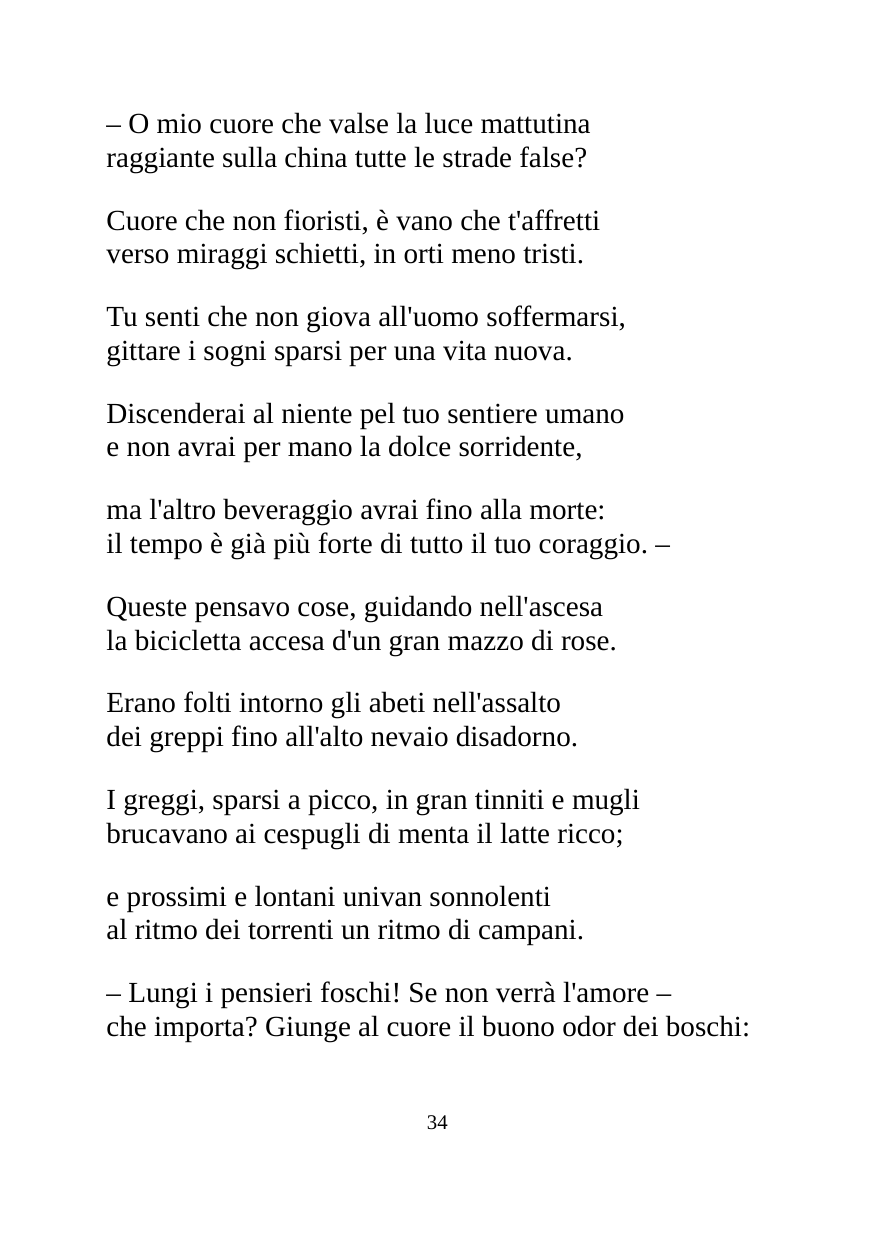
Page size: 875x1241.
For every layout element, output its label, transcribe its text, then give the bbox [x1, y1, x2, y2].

text e non avrai per mano la dolce sorridente, [106, 429, 768, 463]
text raggiante sulla china tutte le strade false? [106, 140, 768, 173]
text Discenderai al niente pel tuo sentiere umano [106, 396, 768, 429]
text dei greppi fino all'alto nevaio disadorno. [106, 719, 768, 753]
text al ritmo dei torrenti un ritmo di campani. [106, 912, 768, 946]
text Erano folti intorno gli abeti nell'assalto [106, 686, 768, 719]
text ma l'altro beveraggio avrai fino alla morte: [106, 492, 768, 526]
text che importa? Giunge al cuore il buono odor dei boschi: [106, 1009, 768, 1042]
text Queste pensavo cose, guidando nell'ascesa [106, 589, 768, 623]
text gittare i sogni sparsi per una vita nuova. [106, 333, 768, 366]
text la bicicletta accesa d'un gran mazzo di rose. [106, 623, 768, 656]
text brucavano ai cespugli di menta il latte ricco; [106, 816, 768, 849]
text – O mio cuore che valse la luce mattutina [106, 106, 768, 140]
text e prossimi e lontani univan sonnolenti [106, 879, 768, 912]
text Tu senti che non giova all'uomo soffermarsi, [106, 299, 768, 333]
text I greggi, sparsi a picco, in gran tinniti e mugli [106, 782, 768, 816]
text Cuore che non fioristi, è vano che t'affretti [106, 203, 768, 236]
text verso miraggi schietti, in orti meno tristi. [106, 236, 768, 270]
text – Lungi i pensieri foschi! Se non verrà l'amore – [106, 975, 768, 1009]
text il tempo è già più forte di tutto il tuo coraggio. – [106, 526, 768, 559]
